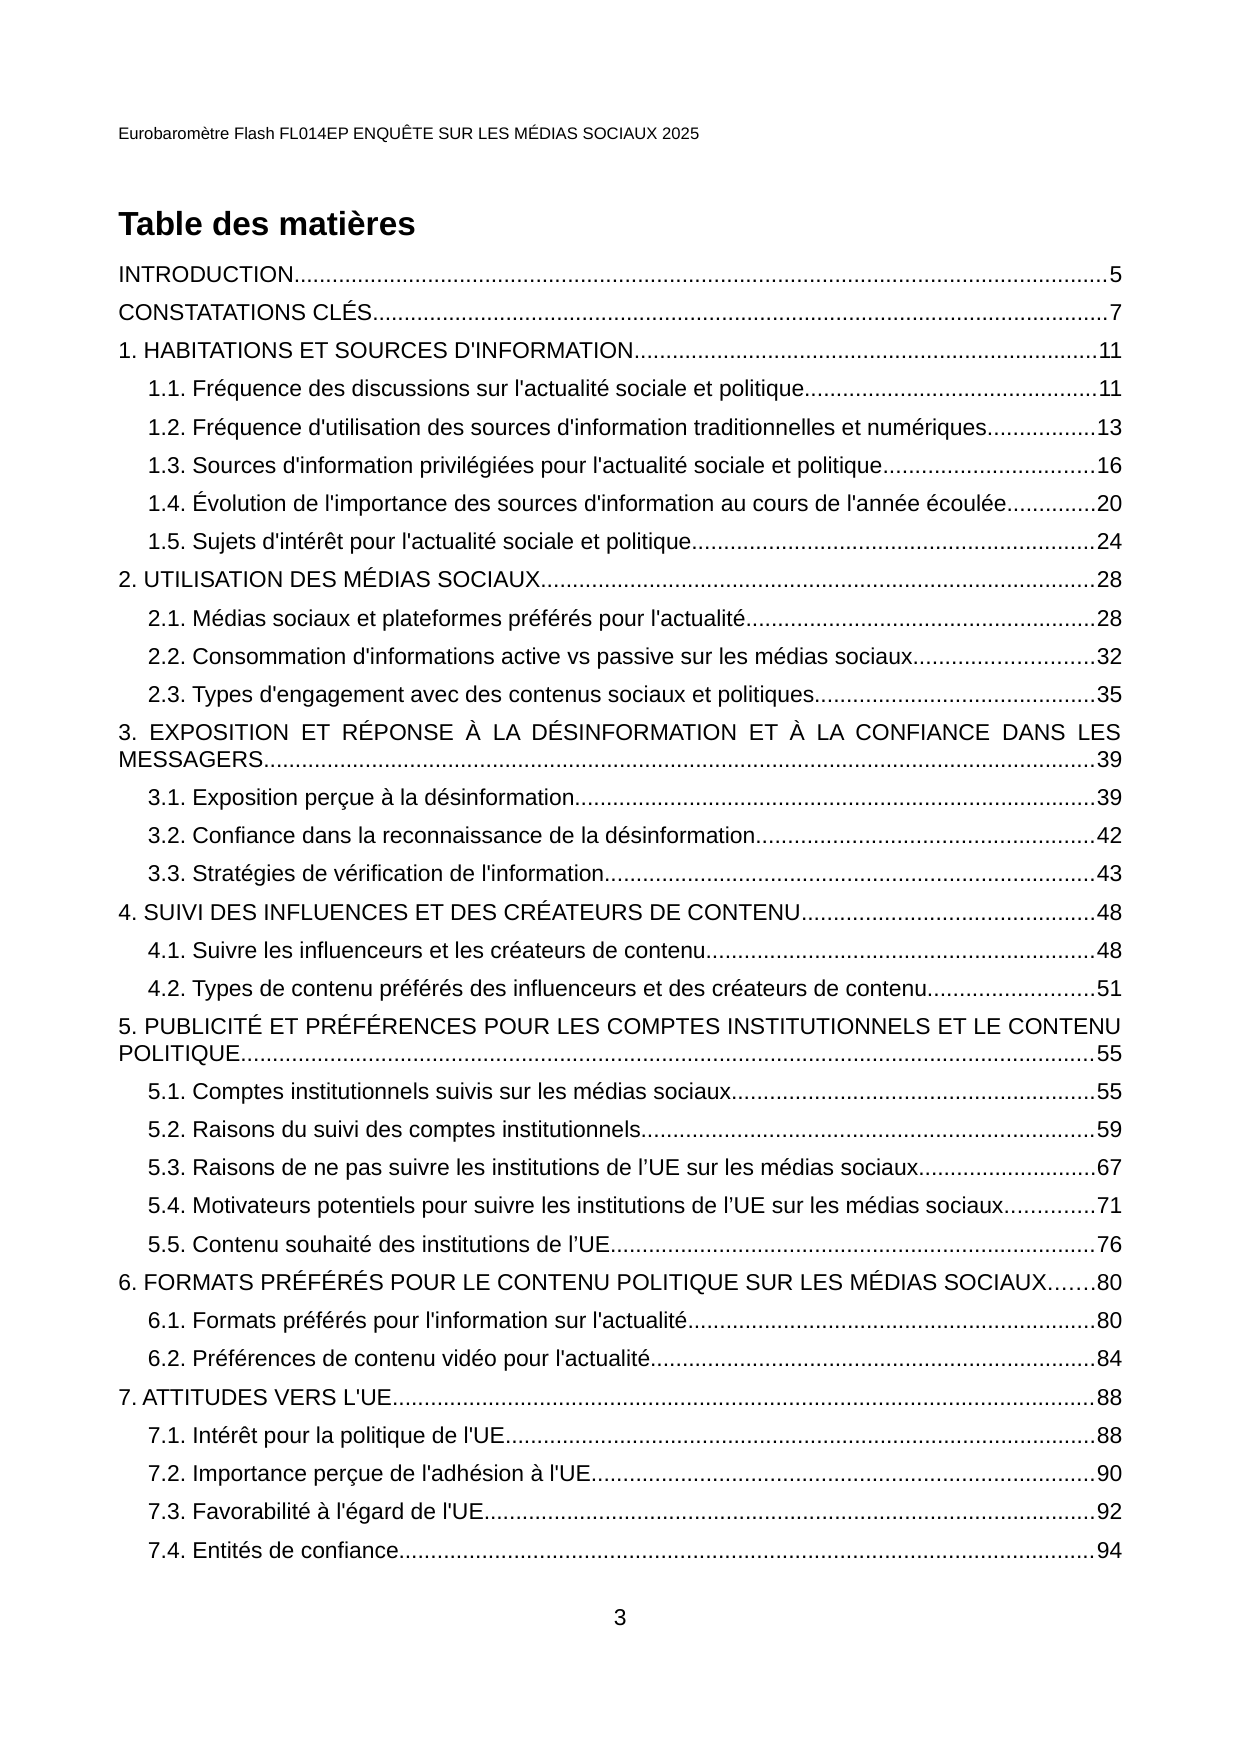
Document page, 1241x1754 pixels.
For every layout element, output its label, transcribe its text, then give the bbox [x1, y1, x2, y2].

text 5.4. Motivateurs potentiels pour suivre les institutions de l’UE sur les médias sociaux 71 [148, 1192, 1122, 1219]
text 6.2. Préférences de contenu vidéo pour l'actualité 84 [148, 1345, 1122, 1372]
text 5.3. Raisons de ne pas suivre les institutions de l’UE sur les médias sociaux 67 [148, 1154, 1122, 1181]
text 6.1. Formats préférés pour l'information sur l'actualité 80 [148, 1307, 1122, 1333]
text INTRODUCTION 5 [118, 261, 1122, 287]
text 1.3. Sources d'information privilégiées pour l'actualité sociale et politique 16 [148, 452, 1122, 478]
text 1.2. Fréquence d'utilisation des sources d'information traditionnelles et numériques 13 [148, 413, 1122, 440]
text 2.3. Types d'engagement avec des contenus sociaux et politiques 35 [148, 681, 1122, 707]
text 5.1. Comptes institutionnels suivis sur les médias sociaux 55 [148, 1078, 1122, 1104]
text 7.4. Entités de confiance 94 [148, 1537, 1122, 1563]
text CONSTATATIONS CLÉS 7 [118, 299, 1122, 325]
text 3.1. Exposition perçue à la désinformation 39 [148, 784, 1122, 810]
text 4.2. Types de contenu préférés des influenceurs et des créateurs de contenu 51 [148, 975, 1122, 1001]
subtitle Table des matières [118, 204, 1122, 242]
text 6. FORMATS PRÉFÉRÉS POUR LE CONTENU POLITIQUE SUR LES MÉDIAS SOCIAUX 80 [118, 1269, 1122, 1295]
text 5.2. Raisons du suivi des comptes institutionnels 59 [148, 1116, 1122, 1142]
text 3.3. Stratégies de vérification de l'information 43 [148, 860, 1122, 887]
text 4. SUIVI DES INFLUENCES ET DES CRÉATEURS DE CONTENU 48 [118, 898, 1122, 925]
text 7.2. Importance perçue de l'adhésion à l'UE 90 [148, 1460, 1122, 1486]
text 1.4. Évolution de l'importance des sources d'information au cours de l'année écoulée 20 [148, 490, 1122, 516]
text 3.2. Confiance dans la reconnaissance de la désinformation 42 [148, 822, 1122, 848]
text 2.2. Consommation d'informations active vs passive sur les médias sociaux 32 [148, 643, 1122, 669]
text 7.1. Intérêt pour la politique de l'UE 88 [148, 1422, 1122, 1448]
text 1.5. Sujets d'intérêt pour l'actualité sociale et politique 24 [148, 528, 1122, 554]
text 1. HABITATIONS ET SOURCES D'INFORMATION 11 [118, 337, 1122, 363]
text 5.5. Contenu souhaité des institutions de l’UE 76 [148, 1231, 1122, 1257]
text 4.1. Suivre les influenceurs et les créateurs de contenu 48 [148, 937, 1122, 963]
text 7.3. Favorabilité à l'égard de l'UE 92 [148, 1498, 1122, 1525]
text 1.1. Fréquence des discussions sur l'actualité sociale et politique 11 [148, 375, 1122, 402]
text 3. EXPOSITION ET RÉPONSE À LA DÉSINFORMATION ET À LA CONFIANCE DANS LES MESSAGERS 39 [118, 719, 1122, 772]
text 2.1. Médias sociaux et plateformes préférés pour l'actualité 28 [148, 604, 1122, 631]
text 7. ATTITUDES VERS L'UE 88 [118, 1384, 1122, 1410]
text 2. UTILISATION DES MÉDIAS SOCIAUX 28 [118, 566, 1122, 593]
text 5. PUBLICITÉ ET PRÉFÉRENCES POUR LES COMPTES INSTITUTIONNELS ET LE CONTENU POLITIQUE 55 [118, 1013, 1122, 1066]
